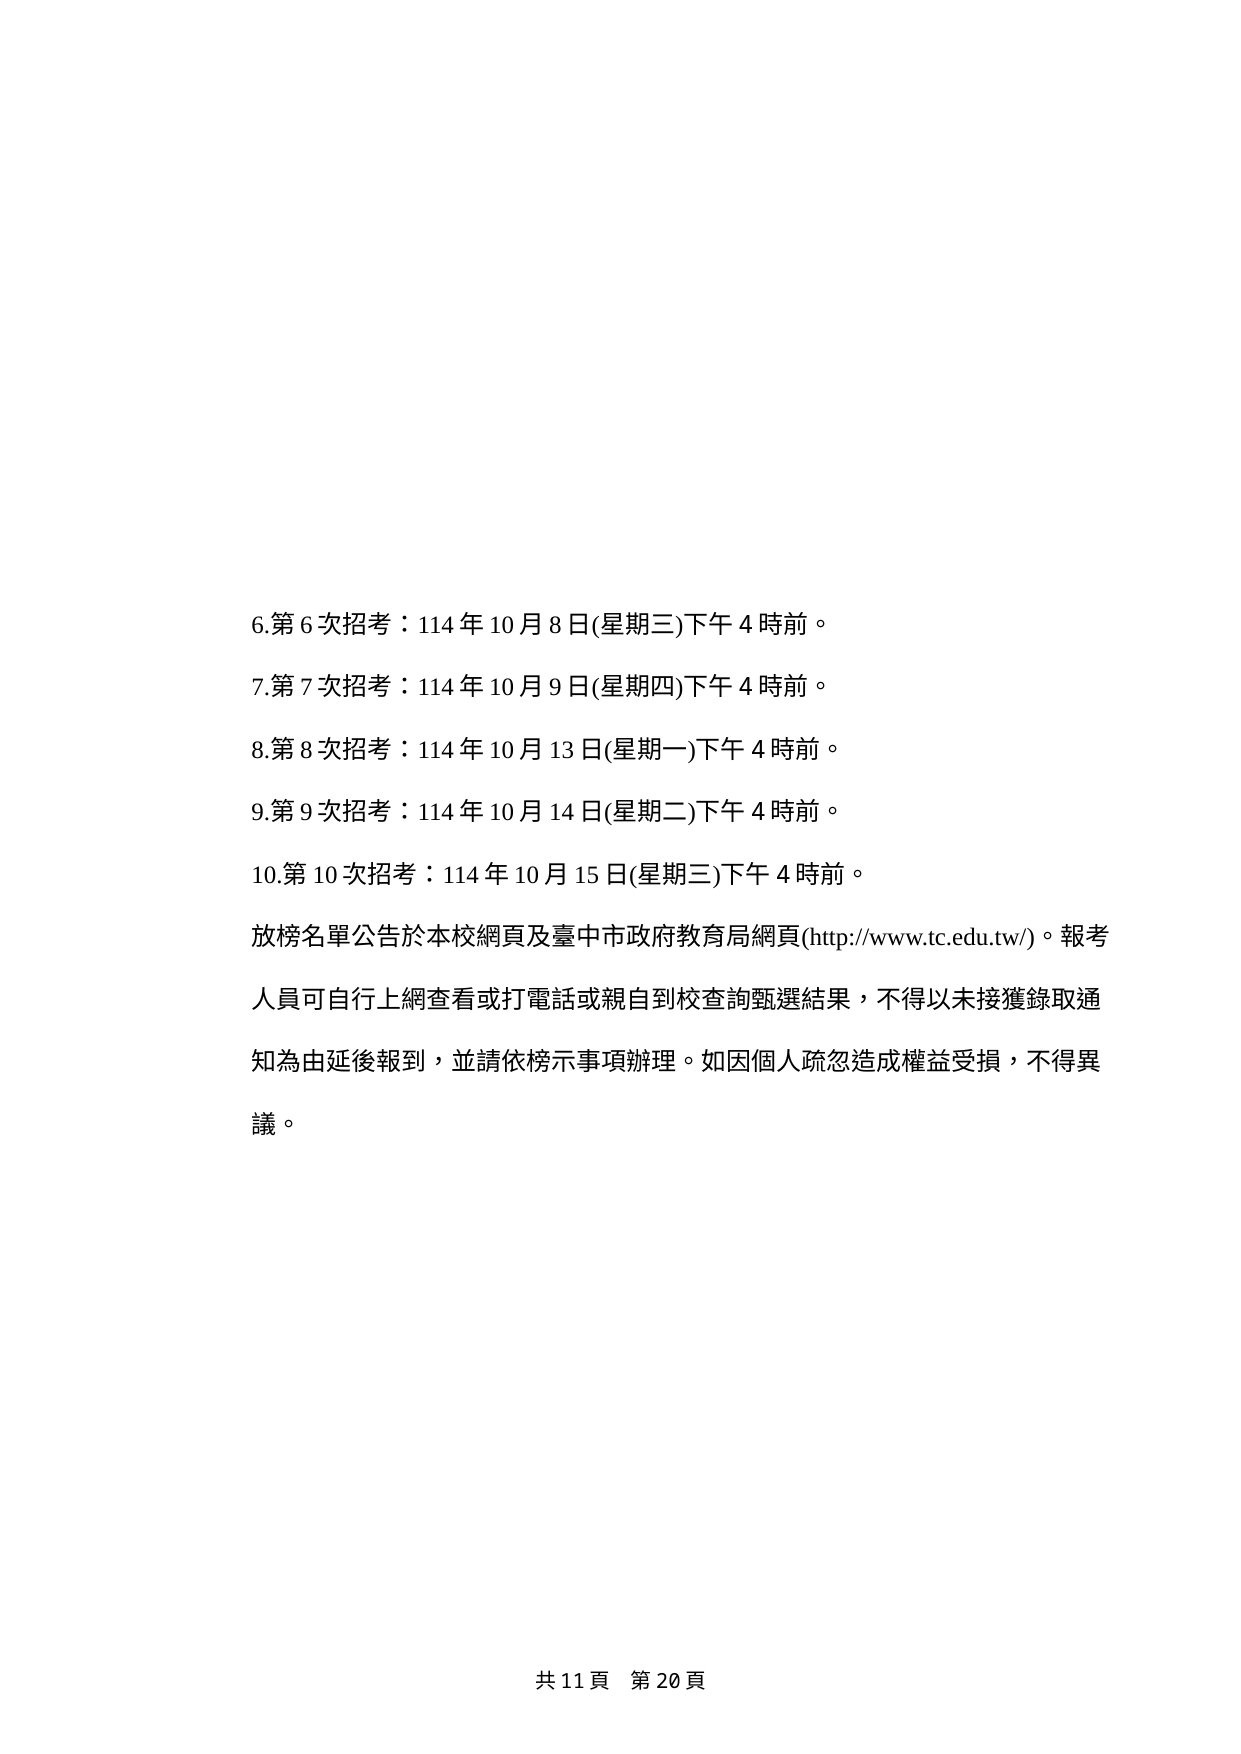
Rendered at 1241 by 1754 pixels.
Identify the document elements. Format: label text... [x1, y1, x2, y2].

text 6.第6次招考：114年10月8日(星期三)下午4時前。 [251, 581, 1122, 643]
text 7.第7次招考：114年10月9日(星期四)下午4時前。 [251, 643, 1122, 706]
text 9.第9次招考：114年10月14日(星期二)下午4時前。 [251, 768, 1122, 831]
text 放榜名單公告於本校網頁及臺中市政府教育局網頁(http://www.tc.edu.tw/)。報考人員可自行上網查看或打電話或親自到校查詢甄選結果，不得以未接獲錄取通知為由延後報到，並請依榜示事項辦理。如因個人疏忽造成權益受損，不得異議。 [251, 893, 1122, 1143]
text 10.第10次招考：114年10月15日(星期三)下午4時前。 [251, 831, 1122, 893]
text 8.第8次招考：114年10月13日(星期一)下午4時前。 [251, 706, 1122, 768]
